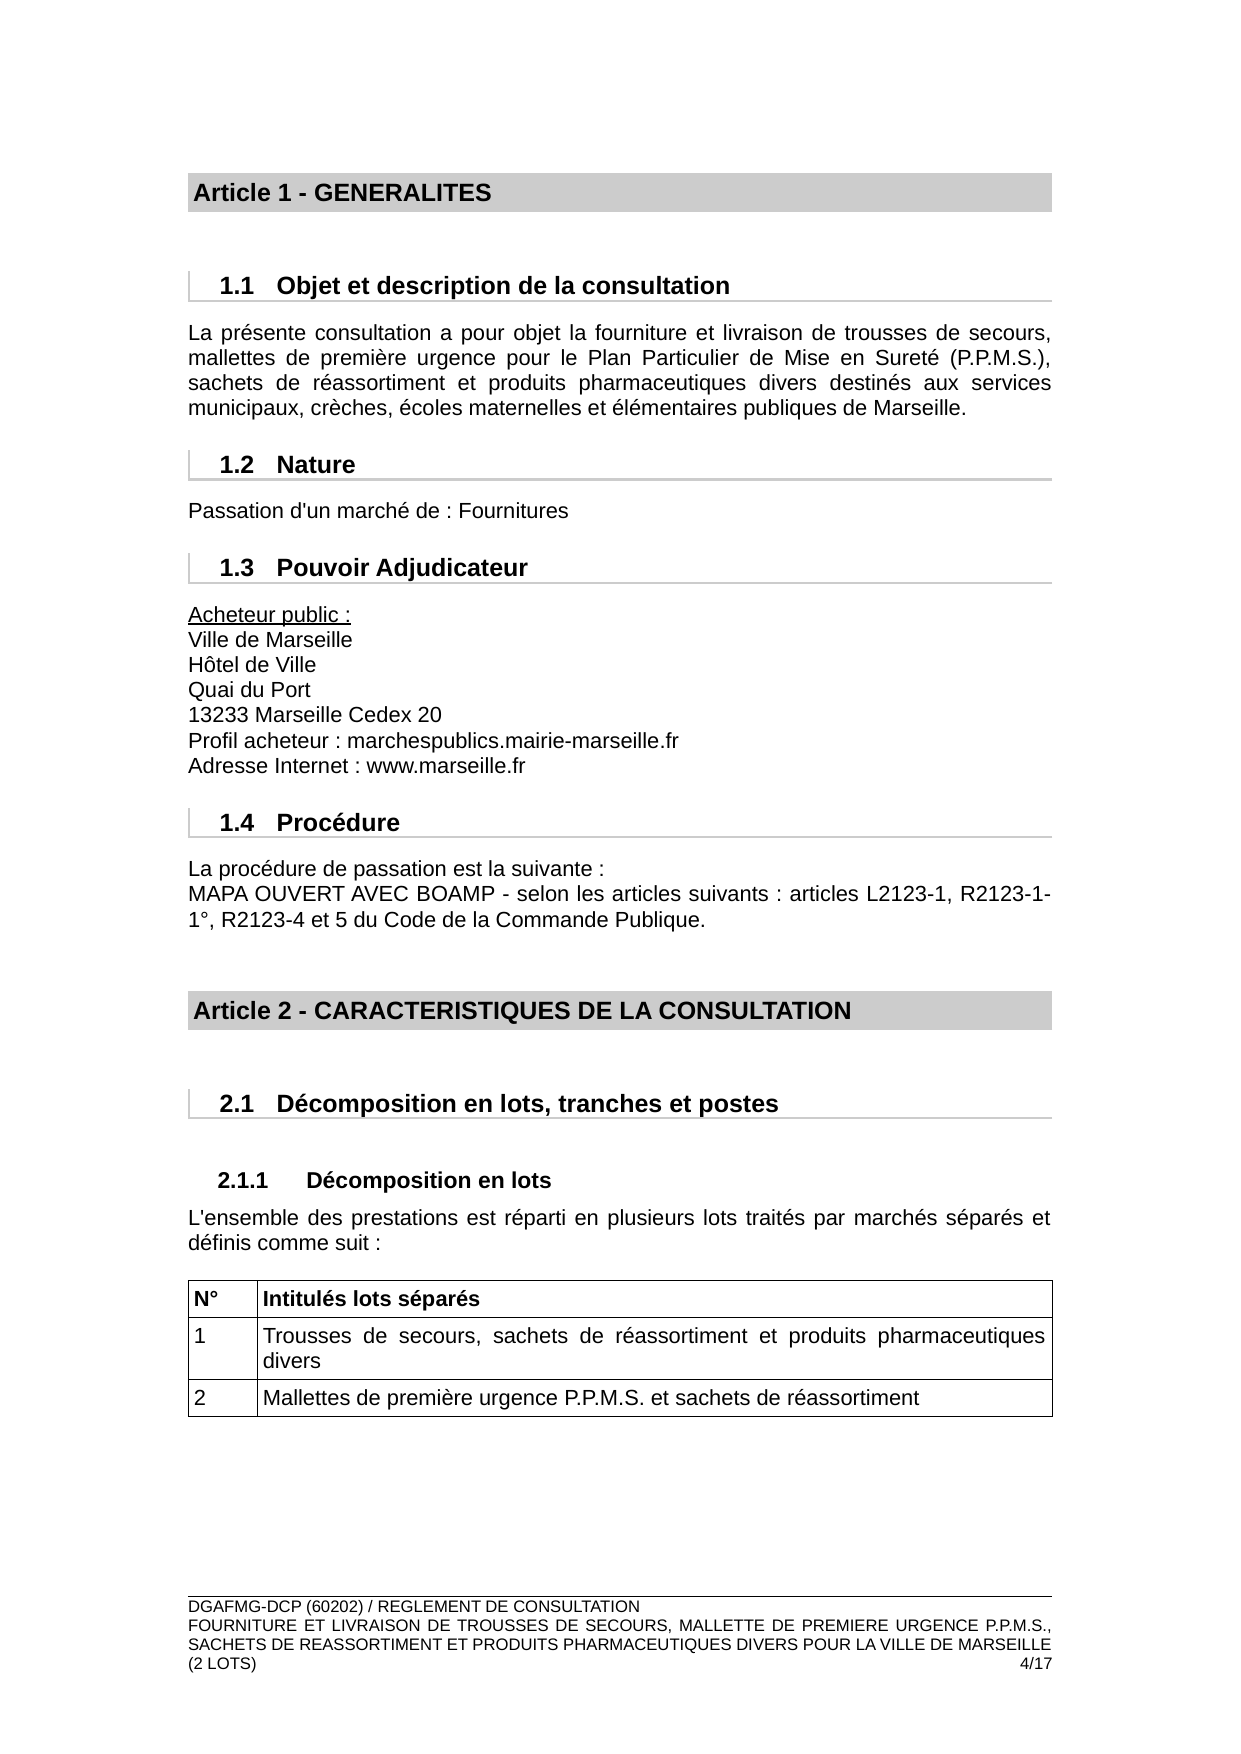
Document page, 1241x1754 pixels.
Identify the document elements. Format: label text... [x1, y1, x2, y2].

subtitle Pouvoir Adjudicateur [190, 553, 1052, 582]
text Ville de Marseille [188, 627, 1052, 652]
text Adresse Internet : www.marseille.fr [188, 753, 1052, 778]
text La présente consultation a pour objet la fourniture et livraison de trousses de secours, mallettes de première urgence pour le Plan Particulier de Mise en Sureté (P.P.M.S.), sachets de réassortiment et produits pharmaceutiques divers destinés aux services municipaux, crèches, écoles maternelles et élémentaires publiques de Marseille. [188, 319, 1052, 420]
text L'ensemble des prestations est réparti en plusieurs lots traités par marchés séparés et définis comme suit : [188, 1205, 1052, 1255]
subtitle Nature [190, 450, 1052, 478]
table_header Intitulés lots séparés [258, 1281, 1052, 1317]
text MAPA OUVERT AVEC BOAMP - selon les articles suivants : articles L2123-1, R2123-1-1°, R2123-4 et 5 du Code de la Commande Publique. [188, 881, 1052, 932]
text Profil acheteur : marchespublics.mairie-marseille.fr [188, 728, 1052, 753]
subtitle Procédure [188, 807, 1052, 836]
text Quai du Port [188, 677, 1052, 702]
text La procédure de passation est la suivante : [188, 856, 1052, 881]
subtitle Décomposition en lots, tranches et postes [190, 1089, 1052, 1117]
text Passation d'un marché de : Fournitures [188, 498, 1052, 523]
text Hôtel de Ville [188, 652, 1052, 677]
table_header N° [189, 1281, 257, 1317]
subtitle Objet et description de la consultation [190, 271, 1052, 300]
subtitle Décomposition en lots [188, 1167, 1052, 1193]
text Acheteur public : [188, 602, 1052, 627]
table_cell 1 [189, 1318, 257, 1379]
table_cell Mallettes de première urgence P.P.M.S. et sachets de réassortiment [258, 1380, 1052, 1416]
subtitle CARACTERISTIQUES DE LA CONSULTATION [190, 993, 1050, 1028]
subtitle GENERALITES [190, 175, 1050, 210]
table_cell Trousses de secours, sachets de réassortiment et produits pharmaceutiques divers [258, 1318, 1052, 1379]
table_cell 2 [189, 1380, 257, 1416]
text 13233 Marseille Cedex 20 [188, 702, 1052, 728]
